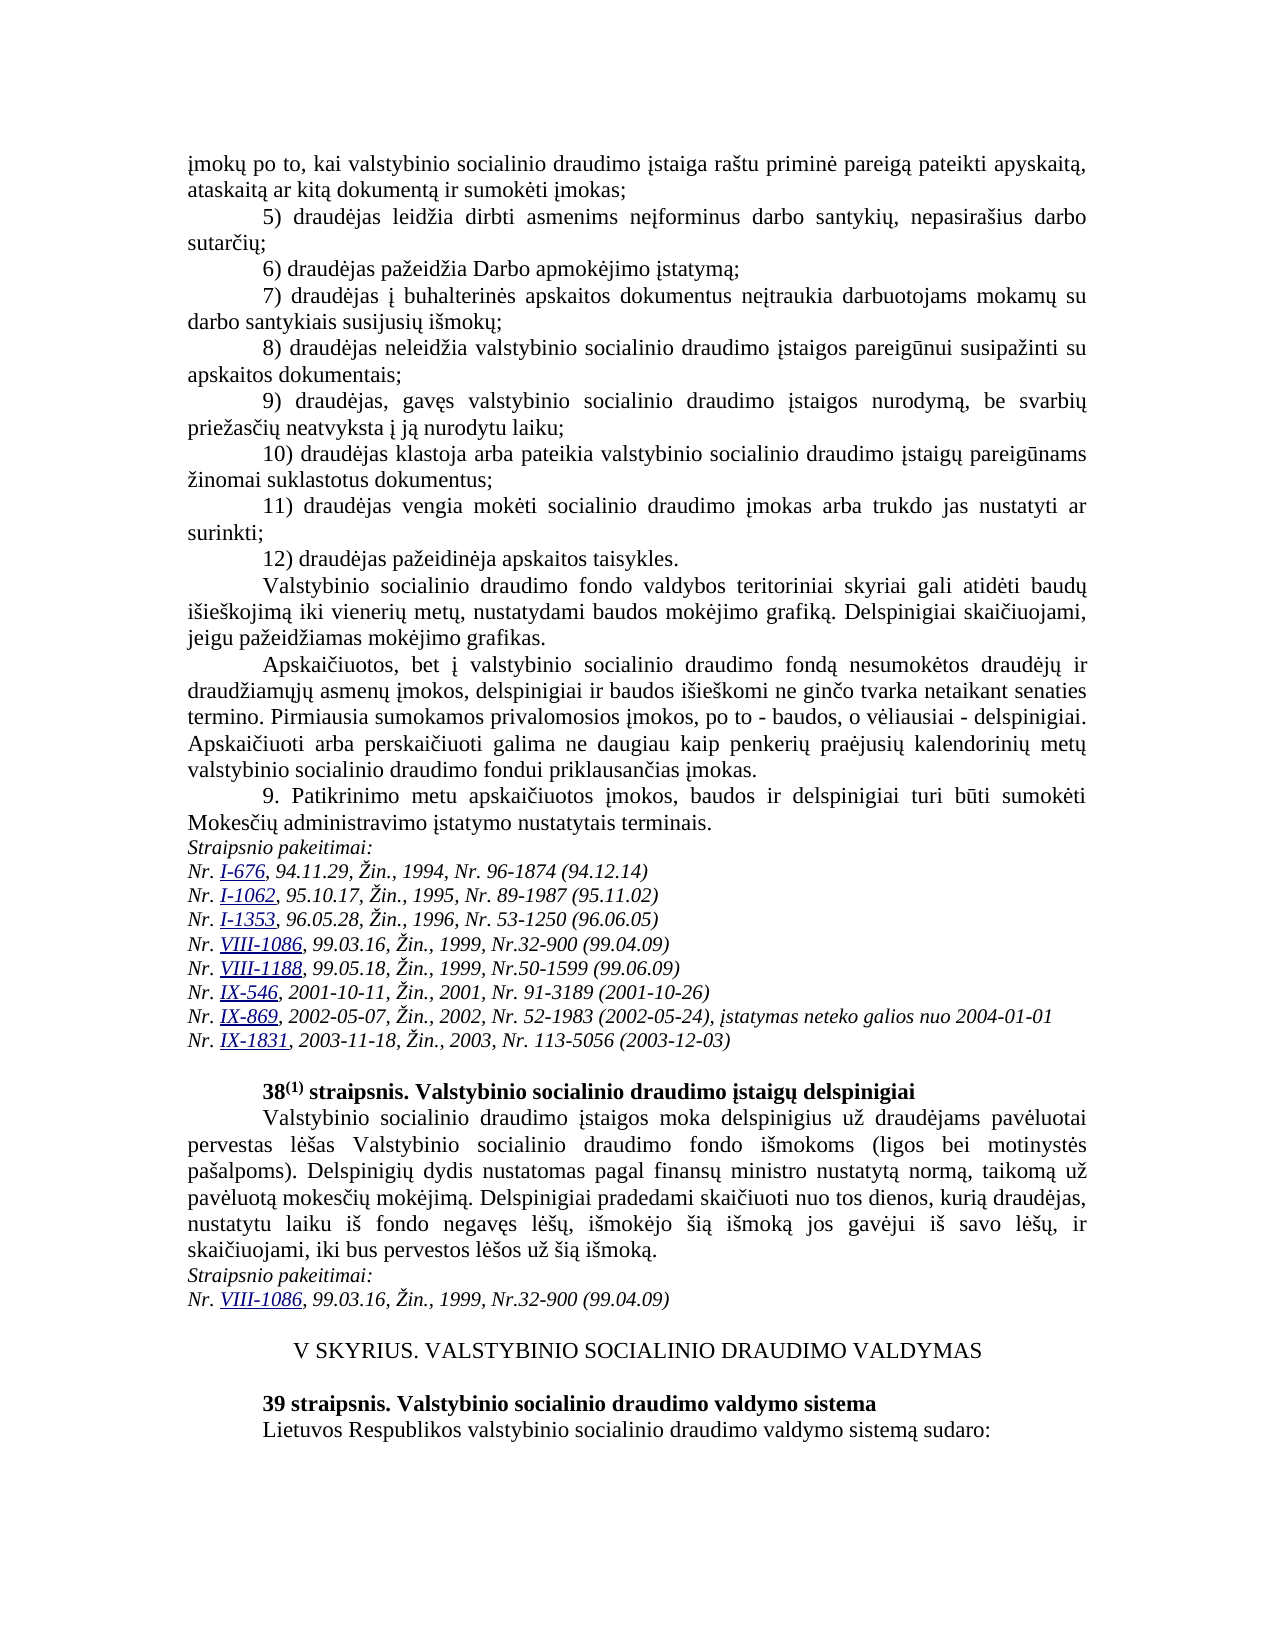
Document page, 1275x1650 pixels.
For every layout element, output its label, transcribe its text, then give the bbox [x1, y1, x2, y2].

text Apskaičiuotos, bet į valstybinio socialinio draudimo fondą nesumokėtos draudėjų ir draudžiamųjų asmenų įmokos, delspinigiai ir baudos išieškomi ne ginčo tvarka netaikant senaties termino. Pirmiausia sumokamos privalomosios įmokos, po to - baudos, o vėliausiai - delspinigiai. Apskaičiuoti arba perskaičiuoti galima ne daugiau kaip penkerių praėjusių kalendorinių metų valstybinio socialinio draudimo fondui priklausančias įmokas. [187, 651, 1088, 782]
text 10) draudėjas klastoja arba pateikia valstybinio socialinio draudimo įstaigų pareigūnams žinomai suklastotus dokumentus; [187, 440, 1088, 493]
text Nr. VIII-1086, 99.03.16, Žin., 1999, Nr.32-900 (99.04.09) [187, 931, 1088, 956]
text Nr. VIII-1188, 99.05.18, Žin., 1999, Nr.50-1599 (99.06.09) [187, 956, 1088, 979]
text Straipsnio pakeitimai: [187, 835, 1088, 859]
text Nr. I-676, 94.11.29, Žin., 1994, Nr. 96-1874 (94.12.14) [187, 859, 1088, 883]
text Nr. I-1062, 95.10.17, Žin., 1995, Nr. 89-1987 (95.11.02) [187, 883, 1088, 907]
text 12) draudėjas pažeidinėja apskaitos taisykles. [187, 545, 1088, 572]
text 8) draudėjas neleidžia valstybinio socialinio draudimo įstaigos pareigūnui susipažinti su apskaitos dokumentais; [187, 334, 1088, 387]
text Lietuvos Respublikos valstybinio socialinio draudimo valdymo sistemą sudaro: [187, 1416, 1088, 1442]
text Nr. VIII-1086, 99.03.16, Žin., 1999, Nr.32-900 (99.04.09) [187, 1287, 1088, 1311]
text 5) draudėjas leidžia dirbti asmenims neįforminus darbo santykių, nepasirašius darbo sutarčių; [187, 203, 1088, 255]
text Straipsnio pakeitimai: [187, 1263, 1088, 1287]
text Valstybinio socialinio draudimo įstaigos moka delspinigius už draudėjams pavėluotai pervestas lėšas Valstybinio socialinio draudimo fondo išmokoms (ligos bei motinystės pašalpoms). Delspinigių dydis nustatomas pagal finansų ministro nustatytą normą, taikomą už pavėluotą mokesčių mokėjimą. Delspinigiai pradedami skaičiuoti nuo tos dienos, kurią draudėjas, nustatytu laiku iš fondo negavęs lėšų, išmokėjo šią išmoką jos gavėjui iš savo lėšų, ir skaičiuojami, iki bus pervestos lėšos už šią išmoką. [187, 1104, 1088, 1263]
text 7) draudėjas į buhalterinės apskaitos dokumentus neįtraukia darbuotojams mokamų su darbo santykiais susijusių išmokų; [187, 282, 1088, 334]
text Nr. I-1353, 96.05.28, Žin., 1996, Nr. 53-1250 (96.06.05) [187, 907, 1088, 931]
text Valstybinio socialinio draudimo fondo valdybos teritoriniai skyriai gali atidėti baudų išieškojimą iki vienerių metų, nustatydami baudos mokėjimo grafiką. Delspinigiai skaičiuojami, jeigu pažeidžiamas mokėjimo grafikas. [187, 572, 1088, 651]
text 6) draudėjas pažeidžia Darbo apmokėjimo įstatymą; [187, 255, 1088, 282]
text Nr. IX-1831, 2003-11-18, Žin., 2003, Nr. 113-5056 (2003-12-03) [187, 1028, 1087, 1052]
text Nr. IX-546, 2001-10-11, Žin., 2001, Nr. 91-3189 (2001-10-26) [187, 979, 1088, 1004]
text 9. Patikrinimo metu apskaičiuotos įmokos, baudos ir delspinigiai turi būti sumokėti Mokesčių administravimo įstatymo nustatytais terminais. [187, 782, 1087, 835]
text įmokų po to, kai valstybinio socialinio draudimo įstaiga raštu priminė pareigą pateikti apyskaitą, ataskaitą ar kitą dokumentą ir sumokėti įmokas; [187, 150, 1088, 203]
text 38(1) straipsnis. Valstybinio socialinio draudimo įstaigų delspinigiai [187, 1078, 1088, 1104]
text Nr. IX-869, 2002-05-07, Žin., 2002, Nr. 52-1983 (2002-05-24), įstatymas neteko galios nuo 2004-01-01 [187, 1004, 1088, 1028]
text 11) draudėjas vengia mokėti socialinio draudimo įmokas arba trukdo jas nustatyti ar surinkti; [187, 493, 1088, 545]
text V SKYRIUS. VALSTYBINIO SOCIALINIO DRAUDIMO VALDYMAS [187, 1337, 1088, 1363]
text 39 straipsnis. Valstybinio socialinio draudimo valdymo sistema [187, 1390, 1088, 1416]
text 9) draudėjas, gavęs valstybinio socialinio draudimo įstaigos nurodymą, be svarbių priežasčių neatvyksta į ją nurodytu laiku; [187, 387, 1088, 440]
